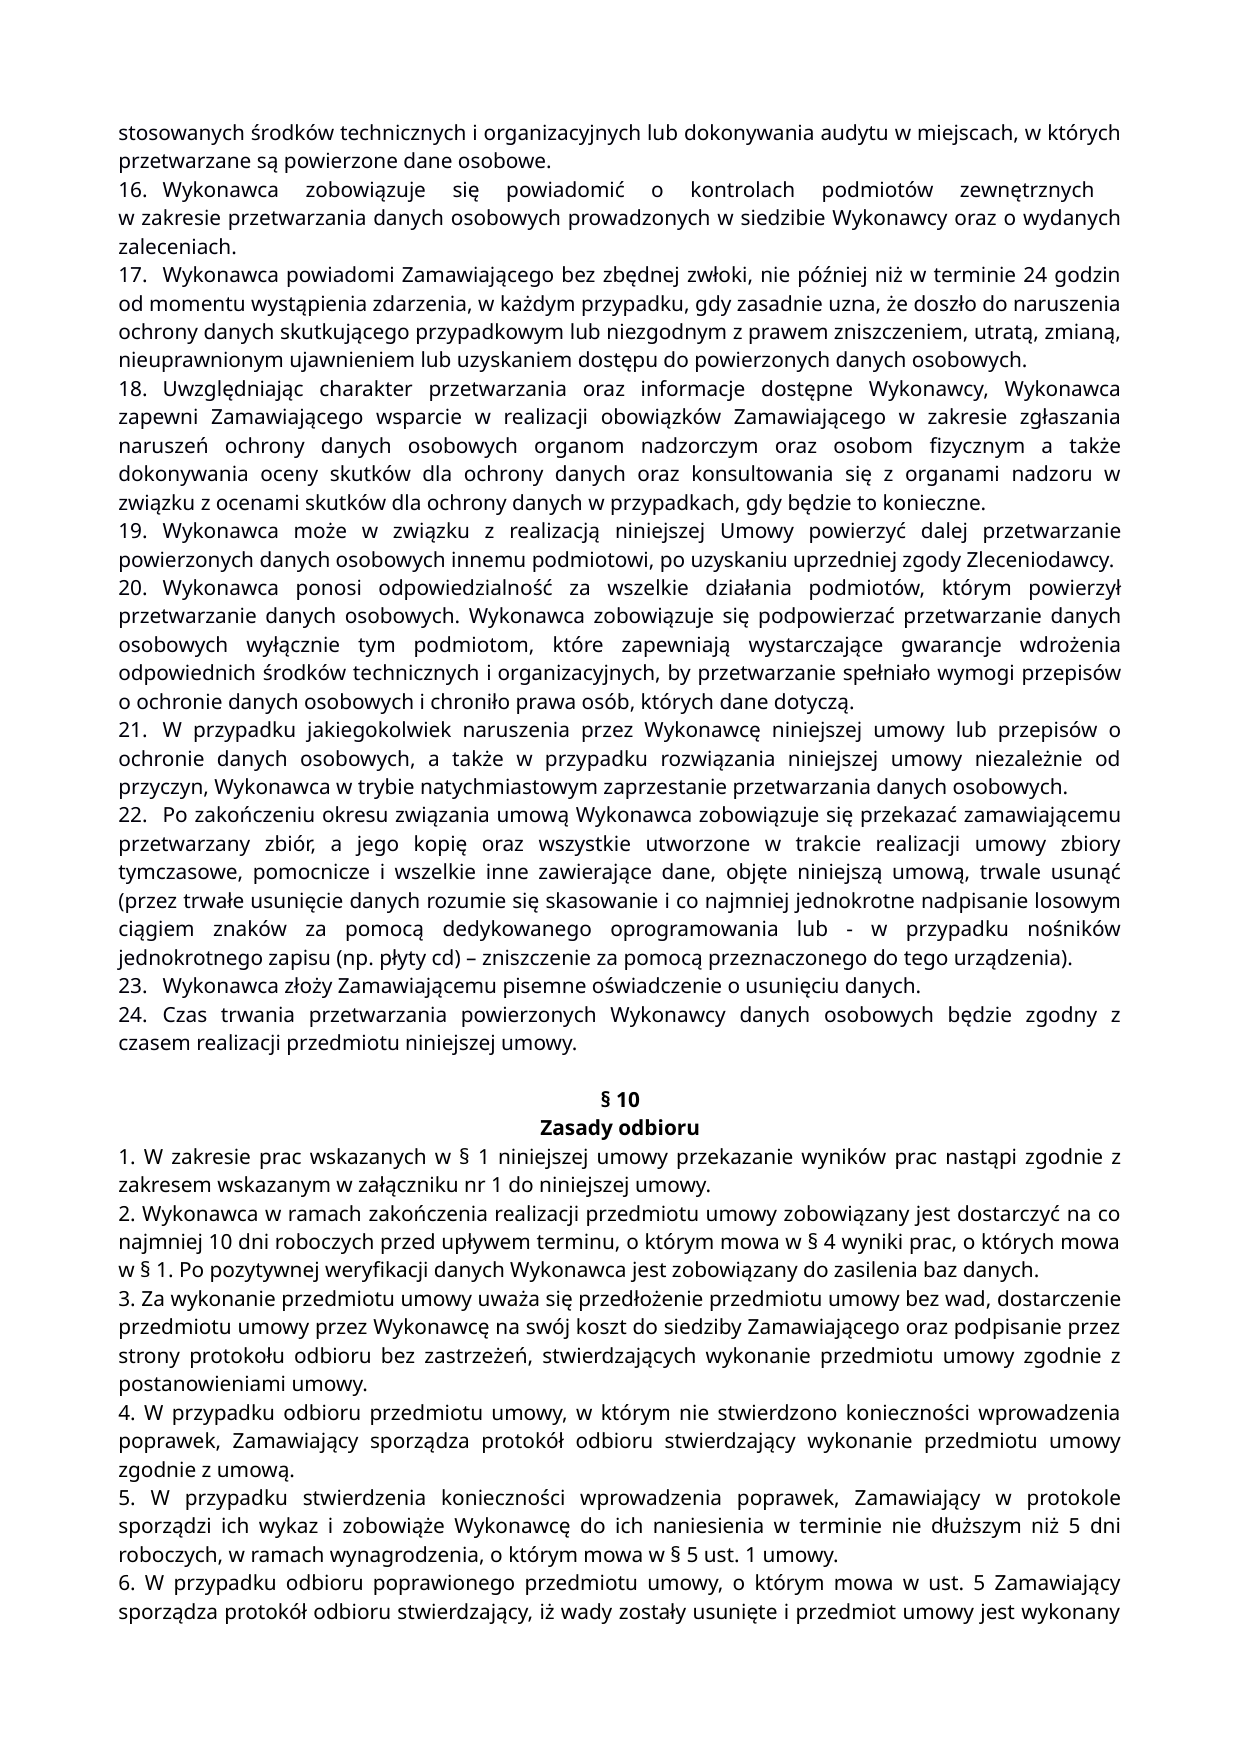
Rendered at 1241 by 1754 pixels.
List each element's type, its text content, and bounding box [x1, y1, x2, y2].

list W przypadku jakiegokolwiek naruszenia przez Wykonawcę niniejszej umowy lub przepisów o ochronie danych osobowych, a także w przypadku rozwiązania niniejszej umowy niezależnie od przyczyn, Wykonawca w trybie natychmiastowym zaprzestanie przetwarzania danych osobowych. [118, 715, 1122, 801]
text 4. W przypadku odbioru przedmiotu umowy, w którym nie stwierdzono konieczności wprowadzenia poprawek, Zamawiający sporządza protokół odbioru stwierdzający wykonanie przedmiotu umowy zgodnie z umową. [118, 1398, 1122, 1483]
list Wykonawca powiadomi Zamawiającego bez zbędnej zwłoki, nie później niż w terminie 24 godzin od momentu wystąpienia zdarzenia, w każdym przypadku, gdy zasadnie uzna, że doszło do naruszenia ochrony danych skutkującego przypadkowym lub niezgodnym z prawem zniszczeniem, utratą, zmianą, nieuprawnionym ujawnieniem lub uzyskaniem dostępu do powierzonych danych osobowych. [118, 260, 1122, 374]
text 2. Wykonawca w ramach zakończenia realizacji przedmiotu umowy zobowiązany jest dostarczyć na co najmniej 10 dni roboczych przed upływem terminu, o którym mowa w § 4 wyniki prac, o których mowa w § 1. Po pozytywnej weryfikacji danych Wykonawca jest zobowiązany do zasilenia baz danych. [118, 1199, 1122, 1284]
list Wykonawca może w związku z realizacją niniejszej Umowy powierzyć dalej przetwarzanie powierzonych danych osobowych innemu podmiotowi, po uzyskaniu uprzedniej zgody Zleceniodawcy. [118, 516, 1122, 573]
text Zasady odbioru [118, 1113, 1122, 1142]
list Po zakończeniu okresu związania umową Wykonawca zobowiązuje się przekazać zamawiającemu przetwarzany zbiór, a jego kopię oraz wszystkie utworzone w trakcie realizacji umowy zbiory tymczasowe, pomocnicze i wszelkie inne zawierające dane, objęte niniejszą umową, trwale usunąć (przez trwałe usunięcie danych rozumie się skasowanie i co najmniej jednokrotne nadpisanie losowym ciągiem znaków za pomocą dedykowanego oprogramowania lub - w przypadku nośników jednokrotnego zapisu (np. płyty cd) – zniszczenie za pomocą przeznaczonego do tego urządzenia). [118, 801, 1122, 971]
text 3. Za wykonanie przedmiotu umowy uważa się przedłożenie przedmiotu umowy bez wad, dostarczenie przedmiotu umowy przez Wykonawcę na swój koszt do siedziby Zamawiającego oraz podpisanie przez strony protokołu odbioru bez zastrzeżeń, stwierdzających wykonanie przedmiotu umowy zgodnie z postanowieniami umowy. [118, 1284, 1122, 1398]
list Wykonawca złoży Zamawiającemu pisemne oświadczenie o usunięciu danych. [118, 971, 1122, 1000]
text 5. W przypadku stwierdzenia konieczności wprowadzenia poprawek, Zamawiający w protokole sporządzi ich wykaz i zobowiąże Wykonawcę do ich naniesienia w terminie nie dłuższym niż 5 dni roboczych, w ramach wynagrodzenia, o którym mowa w § 5 ust. 1 umowy. [118, 1483, 1122, 1568]
text 1. W zakresie prac wskazanych w § 1 niniejszej umowy przekazanie wyników prac nastąpi zgodnie z zakresem wskazanym w załączniku nr 1 do niniejszej umowy. [118, 1142, 1122, 1199]
list stosowanych środków technicznych i organizacyjnych lub dokonywania audytu w miejscach, w których przetwarzane są powierzone dane osobowe. [118, 118, 1122, 175]
list Czas trwania przetwarzania powierzonych Wykonawcy danych osobowych będzie zgodny z czasem realizacji przedmiotu niniejszej umowy. [118, 1000, 1122, 1057]
text 6. W przypadku odbioru poprawionego przedmiotu umowy, o którym mowa w ust. 5 Zamawiający sporządza protokół odbioru stwierdzający, iż wady zostały usunięte i przedmiot umowy jest wykonany [118, 1568, 1122, 1625]
list Wykonawca ponosi odpowiedzialność za wszelkie działania podmiotów, którym powierzył przetwarzanie danych osobowych. Wykonawca zobowiązuje się podpowierzać przetwarzanie danych osobowych wyłącznie tym podmiotom, które zapewniają wystarczające gwarancje wdrożenia odpowiednich środków technicznych i organizacyjnych, by przetwarzanie spełniało wymogi przepisów o ochronie danych osobowych i chroniło prawa osób, których dane dotyczą. [118, 573, 1122, 715]
list Uwzględniając charakter przetwarzania oraz informacje dostępne Wykonawcy, Wykonawca zapewni Zamawiającego wsparcie w realizacji obowiązków Zamawiającego w zakresie zgłaszania naruszeń ochrony danych osobowych organom nadzorczym oraz osobom fizycznym a także dokonywania oceny skutków dla ochrony danych oraz konsultowania się z organami nadzoru w związku z ocenami skutków dla ochrony danych w przypadkach, gdy będzie to konieczne. [118, 374, 1122, 516]
text § 10 [118, 1085, 1122, 1113]
list Wykonawca zobowiązuje się powiadomić o kontrolach podmiotów zewnętrznych w zakresie przetwarzania danych osobowych prowadzonych w siedzibie Wykonawcy oraz o wydanych zaleceniach. [118, 175, 1122, 260]
